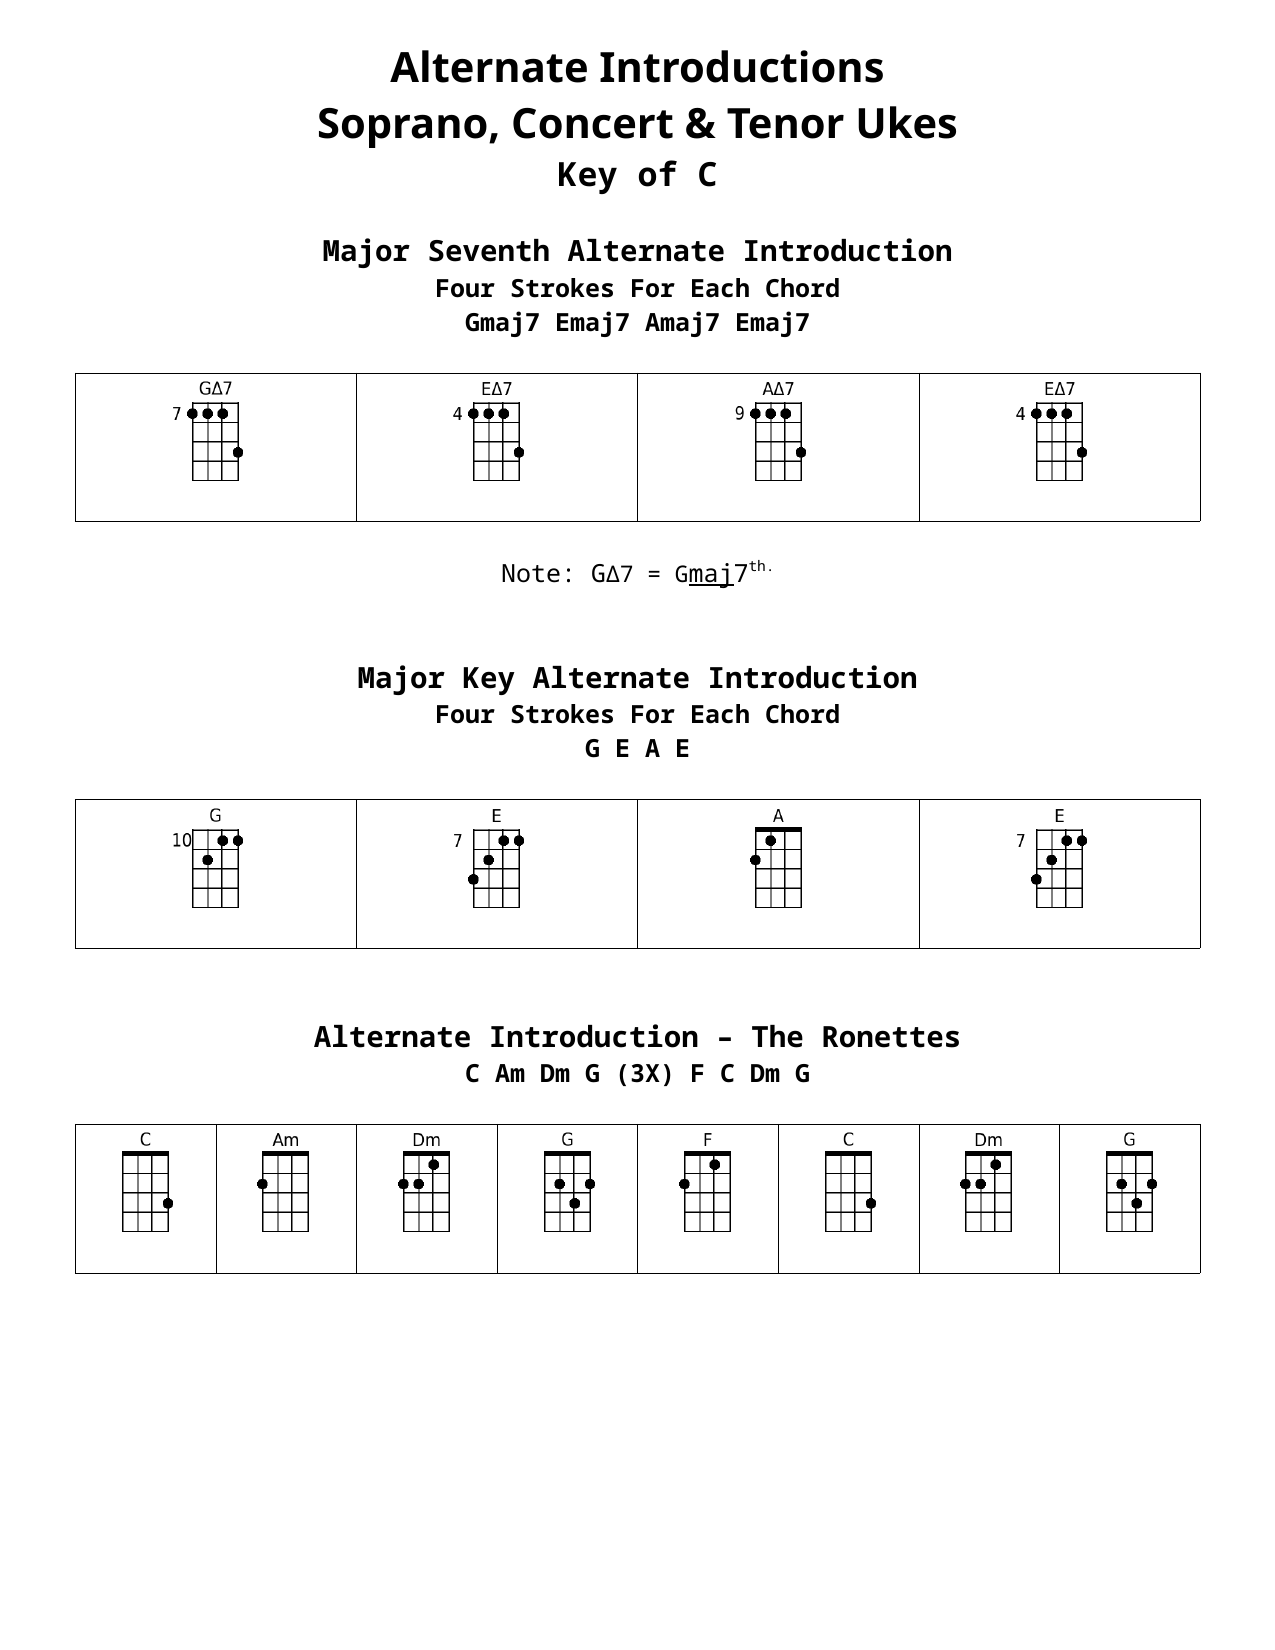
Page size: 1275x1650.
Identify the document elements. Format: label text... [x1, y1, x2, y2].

table_header [920, 1125, 1059, 1273]
table_header [217, 1125, 356, 1273]
table_header [779, 1125, 919, 1273]
text Four Strokes For Each Chord [75, 270, 1200, 304]
picture [522, 1129, 613, 1250]
picture [1014, 805, 1105, 926]
text Four Strokes For Each Chord [75, 697, 1200, 731]
table_header [920, 374, 1200, 521]
picture [662, 1129, 753, 1250]
text Major Key Alternate Introduction [75, 657, 1200, 697]
picture [381, 1129, 472, 1250]
table_header [638, 1125, 778, 1273]
picture [733, 805, 823, 926]
picture [451, 805, 542, 926]
picture [943, 1129, 1034, 1250]
text G E A E [75, 731, 1200, 765]
picture [100, 1129, 191, 1250]
table_header [920, 800, 1200, 948]
table_header [76, 800, 356, 948]
picture [240, 1129, 331, 1250]
table_header [76, 1125, 216, 1273]
picture [170, 805, 261, 926]
text Soprano, Concert & Tenor Ukes [75, 94, 1200, 151]
picture [451, 378, 542, 499]
picture [1084, 1129, 1175, 1250]
text Alternate Introduction – The Ronettes [75, 1016, 1200, 1056]
text Key of C [75, 151, 1200, 196]
text Alternate Introductions [75, 37, 1200, 94]
table_header [76, 374, 356, 521]
picture [170, 378, 261, 499]
table_header [357, 1125, 497, 1273]
table_header [357, 800, 637, 948]
picture [1014, 378, 1105, 499]
text Gmaj7 Emaj7 Amaj7 Emaj7 [75, 304, 1200, 338]
picture [803, 1129, 894, 1250]
text C Am Dm G (3X) F C Dm G [75, 1056, 1200, 1090]
text Note: G∆7 = Gmaj7th. [75, 555, 1200, 589]
table_header [1060, 1125, 1200, 1273]
table_header [498, 1125, 637, 1273]
table_header [357, 374, 637, 521]
text Major Seventh Alternate Introduction [75, 231, 1200, 270]
table_header [638, 374, 919, 521]
picture [733, 378, 823, 499]
table_header [638, 800, 919, 948]
